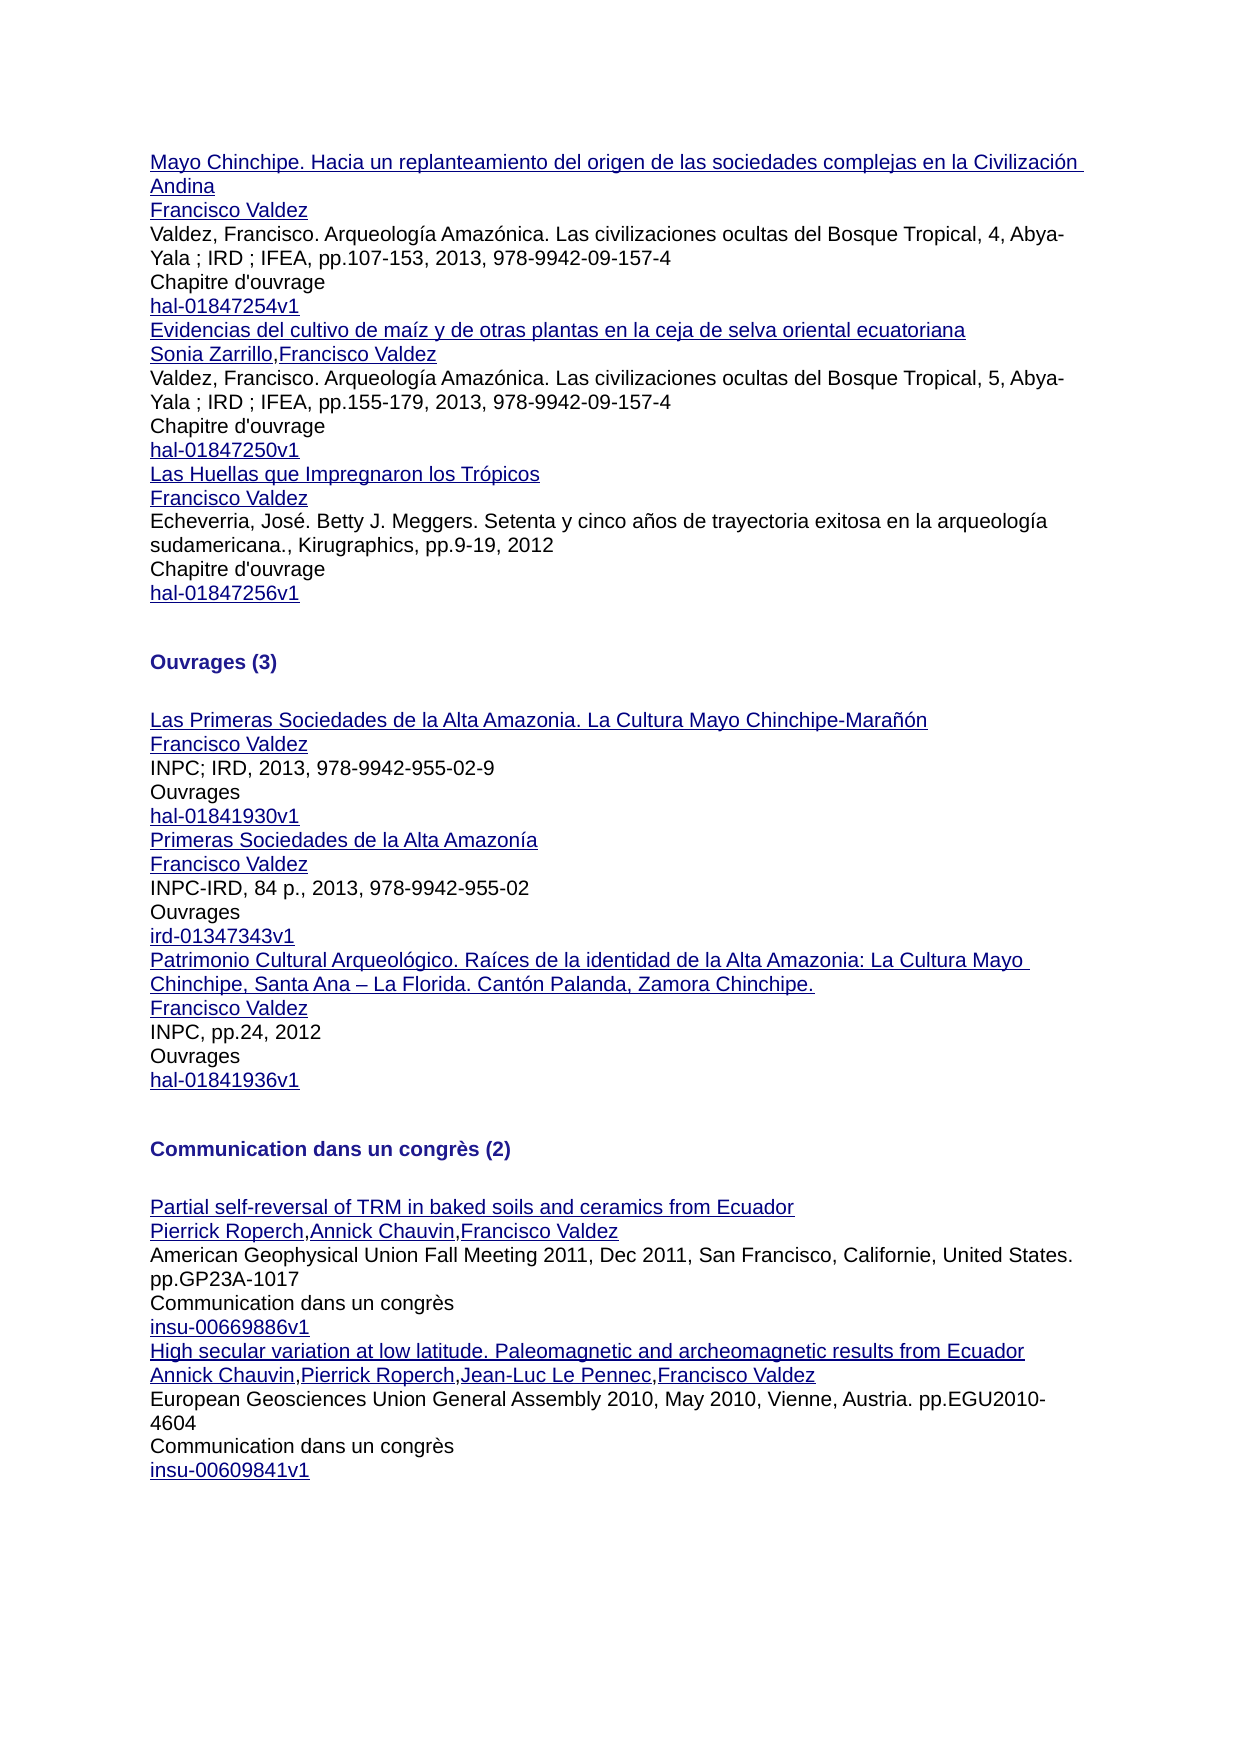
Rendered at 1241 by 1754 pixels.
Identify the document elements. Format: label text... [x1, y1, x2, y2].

table_cell High secular variation at low latitude. Paleomagnetic and archeomagnetic results from Ecuador Annick Chauvin,Pierrick Roperch,Jean-Luc Le Pennec,Francisco Valdez European Geosciences Union General Assembly 2010, May 2010, Vienne, Austria. pp.EGU2010-4604 Communication dans un congrès insu-00609841v1 [150, 1339, 1090, 1482]
table_cell Mayo Chinchipe. Hacia un replanteamiento del origen de las sociedades complejas en la Civilización Andina Francisco Valdez Valdez, Francisco. Arqueología Amazónica. Las civilizaciones ocultas del Bosque Tropical, 4, Abya-Yala ; IRD ; IFEA, pp.107-153, 2013, 978-9942-09-157-4 Chapitre d'ouvrage hal-01847254v1 [150, 150, 1090, 318]
table_cell Evidencias del cultivo de maíz y de otras plantas en la ceja de selva oriental ecuatoriana Sonia Zarrillo,Francisco Valdez Valdez, Francisco. Arqueología Amazónica. Las civilizaciones ocultas del Bosque Tropical, 5, Abya-Yala ; IRD ; IFEA, pp.155-179, 2013, 978-9942-09-157-4 Chapitre d'ouvrage hal-01847250v1 [150, 318, 1090, 461]
table_cell Primeras Sociedades de la Alta Amazonía Francisco Valdez INPC-IRD, 84 p., 2013, 978-9942-955-02 Ouvrages ird-01347343v1 [150, 828, 1090, 948]
table_cell Las Huellas que Impregnaron los Trópicos Francisco Valdez Echeverria, José. Betty J. Meggers. Setenta y cinco años de trayectoria exitosa en la arqueología sudamericana., Kirugraphics, pp.9-19, 2012 Chapitre d'ouvrage hal-01847256v1 [150, 461, 1090, 605]
subtitle Communication dans un congrès (2) [150, 1136, 1090, 1160]
table_header Las Primeras Sociedades de la Alta Amazonia. La Cultura Mayo Chinchipe-Marañón Francisco Valdez INPC; IRD, 2013, 978-9942-955-02-9 Ouvrages hal-01841930v1 [150, 708, 1090, 828]
table_cell Patrimonio Cultural Arqueológico. Raíces de la identidad de la Alta Amazonia: La Cultura Mayo Chinchipe, Santa Ana – La Florida. Cantón Palanda, Zamora Chinchipe. Francisco Valdez INPC, pp.24, 2012 Ouvrages hal-01841936v1 [150, 948, 1090, 1092]
table_header Partial self-reversal of TRM in baked soils and ceramics from Ecuador Pierrick Roperch,Annick Chauvin,Francisco Valdez American Geophysical Union Fall Meeting 2011, Dec 2011, San Francisco, Californie, United States. pp.GP23A-1017 Communication dans un congrès insu-00669886v1 [150, 1195, 1090, 1338]
subtitle Ouvrages (3) [150, 650, 1090, 674]
